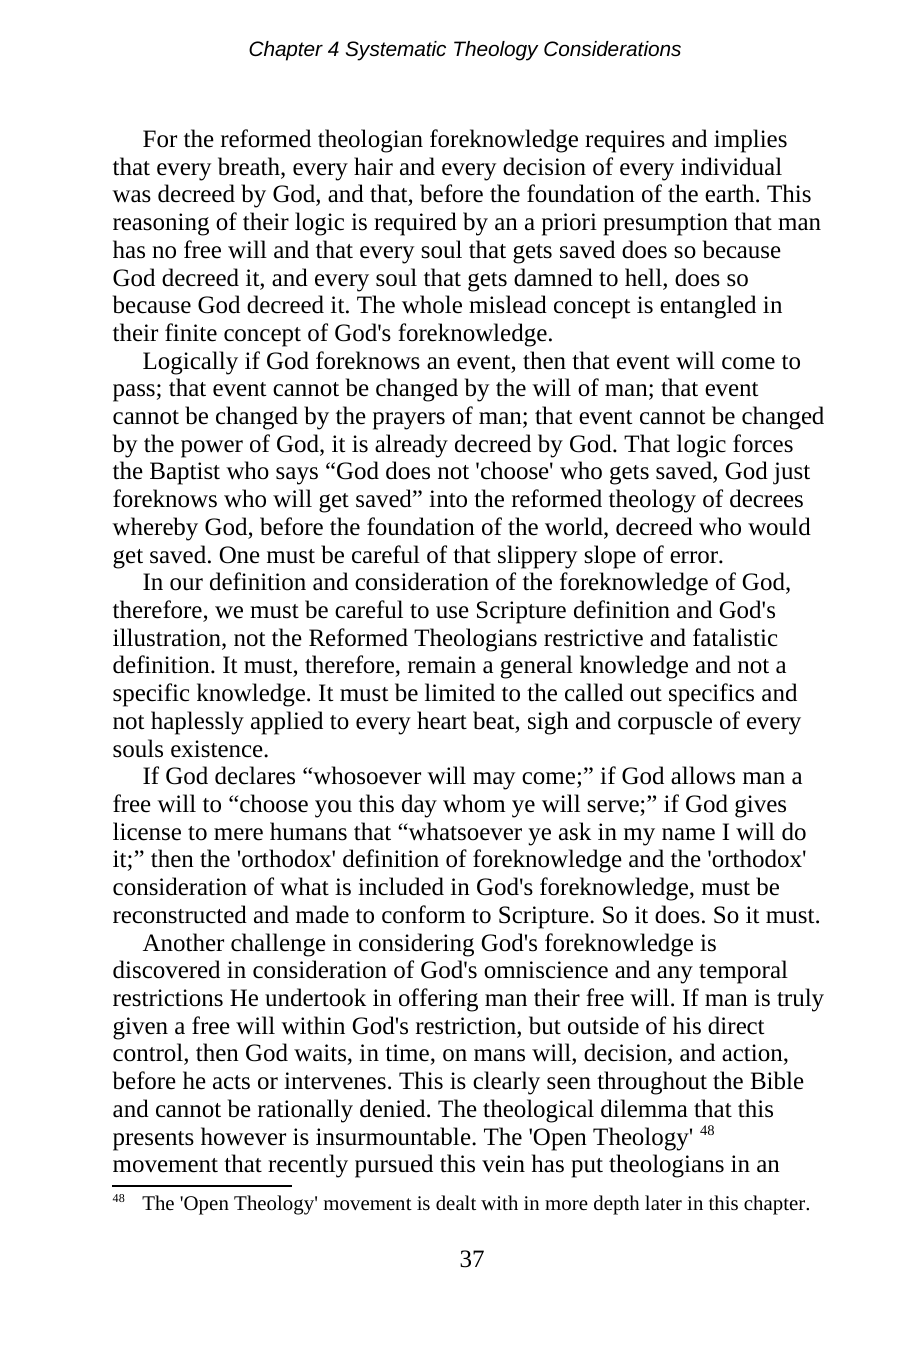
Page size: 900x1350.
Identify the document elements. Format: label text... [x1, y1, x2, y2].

text The 'Open Theology' movement is dealt with in more depth later in this chapter. [112, 1192, 825, 1215]
text For the reformed theologian foreknowledge requires and implies that every breath, every hair and every decision of every individual was decreed by God, and that, before the foundation of the earth. This reasoning of their logic is required by an a priori presumption that man has no free will and that every soul that gets saved does so because God decreed it, and every soul that gets damned to hell, does so because God decreed it. The whole mislead concept is entangled in their finite concept of God's foreknowledge. [112, 125, 825, 347]
text If God declares “whosoever will may come;” if God allows man a free will to “choose you this day whom ye will serve;” if God gives license to mere humans that “whatsoever ye ask in my name I will do it;” then the 'orthodox' definition of foreknowledge and the 'orthodox' consideration of what is included in God's foreknowledge, must be reconstructed and made to conform to Scripture. So it does. So it must. [112, 762, 825, 929]
text Logically if God foreknows an event, then that event will come to pass; that event cannot be changed by the will of man; that event cannot be changed by the prayers of man; that event cannot be changed by the power of God, it is already decreed by God. That logic forces the Baptist who says “God does not 'choose' who gets saved, God just foreknows who will get saved” into the reformed theology of decrees whereby God, before the foundation of the world, decreed who would get saved. One must be careful of that slippery slope of error. [112, 347, 825, 568]
text Another challenge in considering God's foreknowledge is discovered in consideration of God's omniscience and any temporal restrictions He undertook in offering man their free will. If man is truly given a free will within God's restriction, but outside of his direct control, then God waits, in time, on mans will, decision, and action, before he acts or intervenes. This is clearly seen throughout the Bible and cannot be rationally denied. The theological dilemma that this presents however is insurmountable. The 'Open Theology' movement that recently pursued this vein has put theologians in an [112, 929, 825, 1178]
text In our definition and consideration of the foreknowledge of God, therefore, we must be careful to use Scripture definition and God's illustration, not the Reformed Theologians restrictive and fatalistic definition. It must, therefore, remain a general knowledge and not a specific knowledge. It must be limited to the called out specifics and not haplessly applied to every heart beat, sigh and corpuscle of every souls existence. [112, 568, 825, 762]
